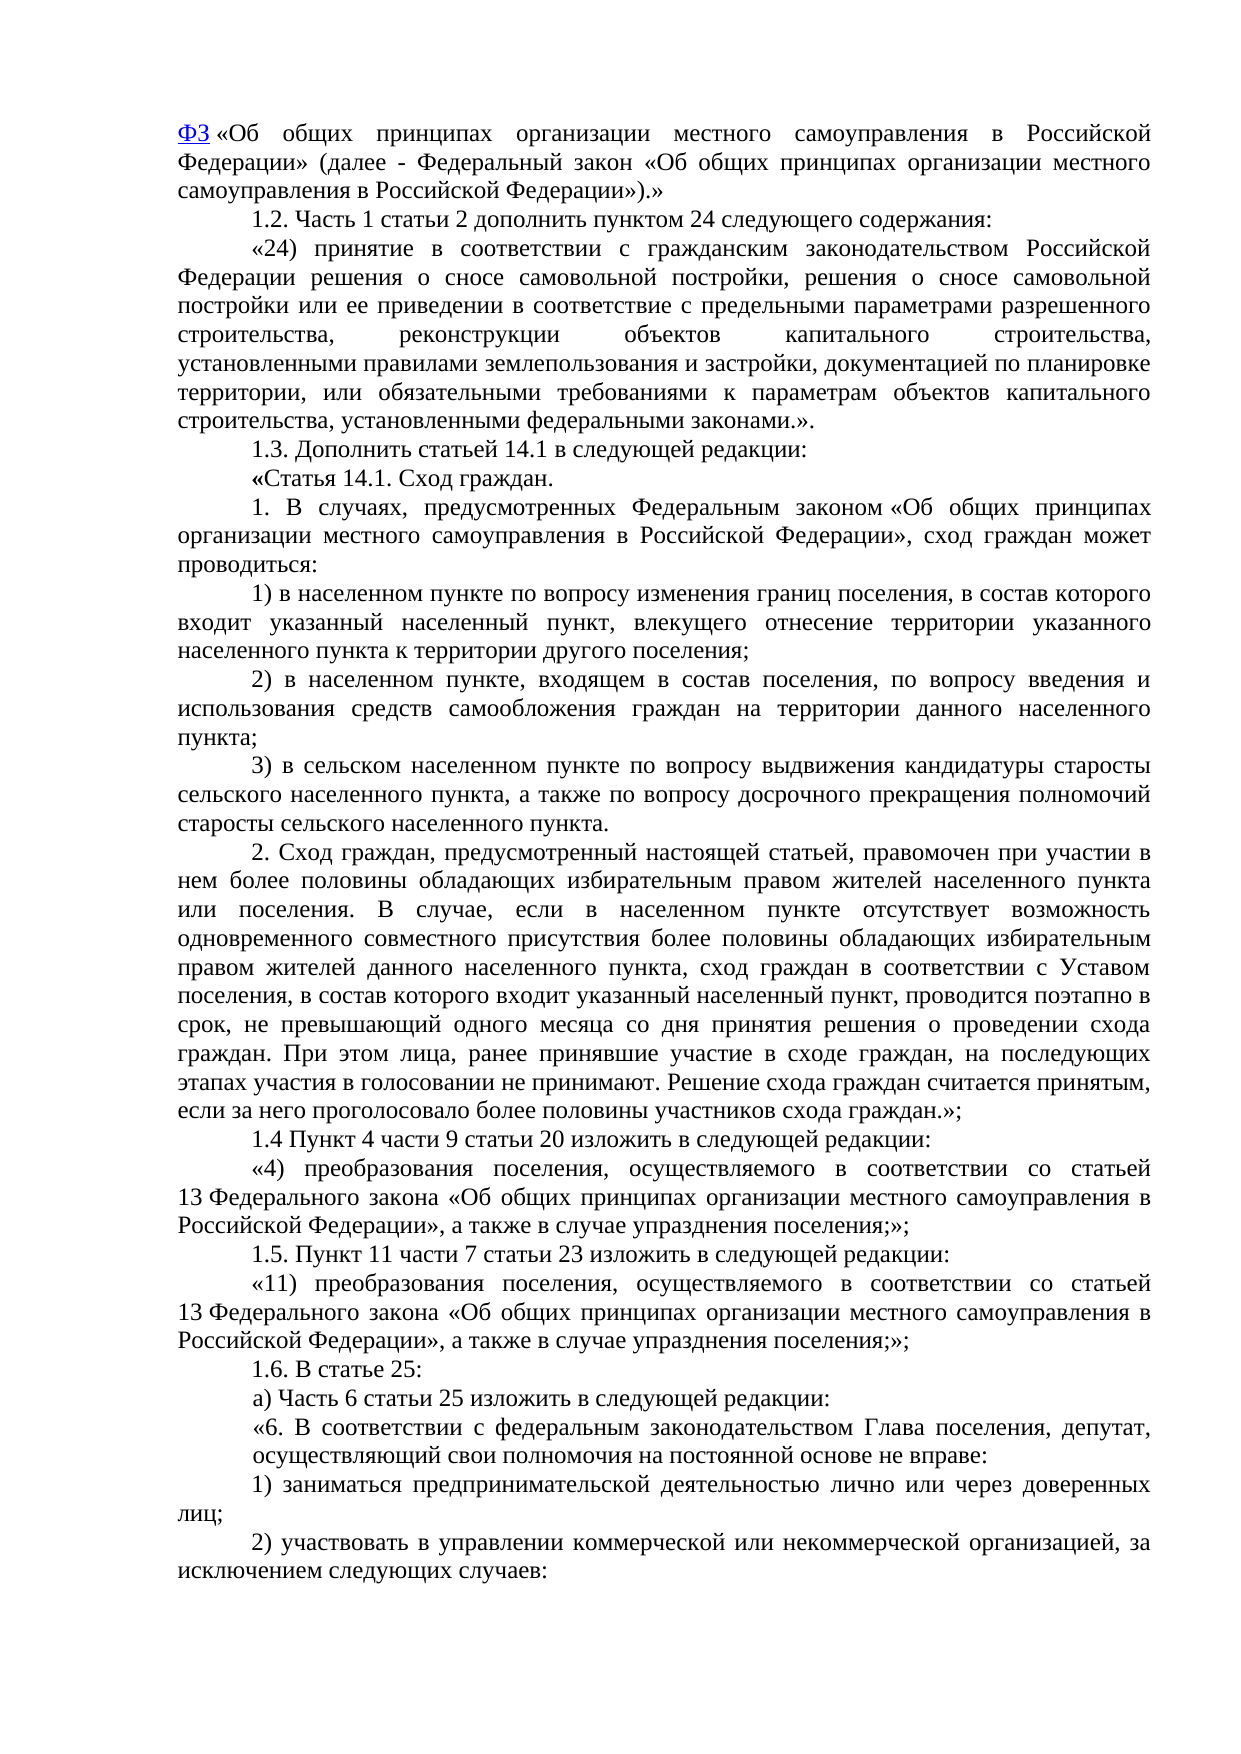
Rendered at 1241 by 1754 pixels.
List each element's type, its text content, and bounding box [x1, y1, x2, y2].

text 1.6. В статье 25: [177, 1354, 1152, 1383]
text 1.3. Дополнить статьей 14.1 в следующей редакции: [177, 434, 1152, 463]
text 2. Сход граждан, предусмотренный настоящей статьей, правомочен при участии в нем более половины обладающих избирательным правом жителей населенного пункта или поселения. В случае, если в населенном пункте отсутствует возможность одновременного совместного присутствия более половины обладающих избирательным правом жителей данного населенного пункта, сход граждан в соответствии с Уставом поселения, в состав которого входит указанный населенный пункт, проводится поэтапно в срок, не превышающий одного месяца со дня принятия решения о проведении схода граждан. При этом лица, ранее принявшие участие в сходе граждан, на последующих этапах участия в голосовании не принимают. Решение схода граждан считается принятым, если за него проголосовало более половины участников схода граждан.»; [177, 837, 1152, 1124]
text «24) принятие в соответствии с гражданским законодательством Российской Федерации решения о сносе самовольной постройки, решения о сносе самовольной постройки или ее приведении в соответствие с предельными параметрами разрешенного строительства, реконструкции объектов капитального строительства, установленными правилами землепользования и застройки, документацией по планировке территории, или обязательными требованиями к параметрам объектов капитального строительства, установленными федеральными законами.». [177, 233, 1152, 434]
text 2) в населенном пункте, входящем в состав поселения, по вопросу введения и использования средств самообложения граждан на территории данного населенного пункта; [177, 664, 1152, 751]
text 3) в сельском населенном пункте по вопросу выдвижения кандидатуры старосты сельского населенного пункта, а также по вопросу досрочного прекращения полномочий старосты сельского населенного пункта. [177, 751, 1152, 837]
text 1) в населенном пункте по вопросу изменения границ поселения, в состав которого входит указанный населенный пункт, влекущего отнесение территории указанного населенного пункта к территории другого поселения; [177, 578, 1152, 664]
text ФЗ «Об общих принципах организации местного самоуправления в Российской Федерации» (далее - Федеральный закон «Об общих принципах организации местного самоуправления в Российской Федерации»).» [177, 118, 1152, 204]
text 1.4 Пункт 4 части 9 статьи 20 изложить в следующей редакции: [177, 1124, 1152, 1153]
text 1.2. Часть 1 статьи 2 дополнить пунктом 24 следующего содержания: [177, 204, 1152, 233]
text «4) преобразования поселения, осуществляемого в соответствии со статьей 13 Федерального закона «Об общих принципах организации местного самоуправления в Российской Федерации», а также в случае упразднения поселения;»; [177, 1153, 1152, 1239]
text 1.5. Пункт 11 части 7 статьи 23 изложить в следующей редакции: [177, 1239, 1152, 1268]
text 1. В случаях, предусмотренных Федеральным законом «Об общих принципах организации местного самоуправления в Российской Федерации», сход граждан может проводиться: [177, 492, 1152, 578]
text а) Часть 6 статьи 25 изложить в следующей редакции: [252, 1383, 1152, 1412]
text «Статья 14.1. Сход граждан. [177, 463, 1152, 492]
text «11) преобразования поселения, осуществляемого в соответствии со статьей 13 Федерального закона «Об общих принципах организации местного самоуправления в Российской Федерации», а также в случае упразднения поселения;»; [177, 1268, 1152, 1354]
text 1) заниматься предпринимательской деятельностью лично или через доверенных лиц; [177, 1469, 1152, 1527]
text «6. В соответствии с федеральным законодательством Глава поселения, депутат, осуществляющий свои полномочия на постоянной основе не вправе: [252, 1412, 1152, 1469]
text 2) участвовать в управлении коммерческой или некоммерческой организацией, за исключением следующих случаев: [177, 1527, 1152, 1584]
